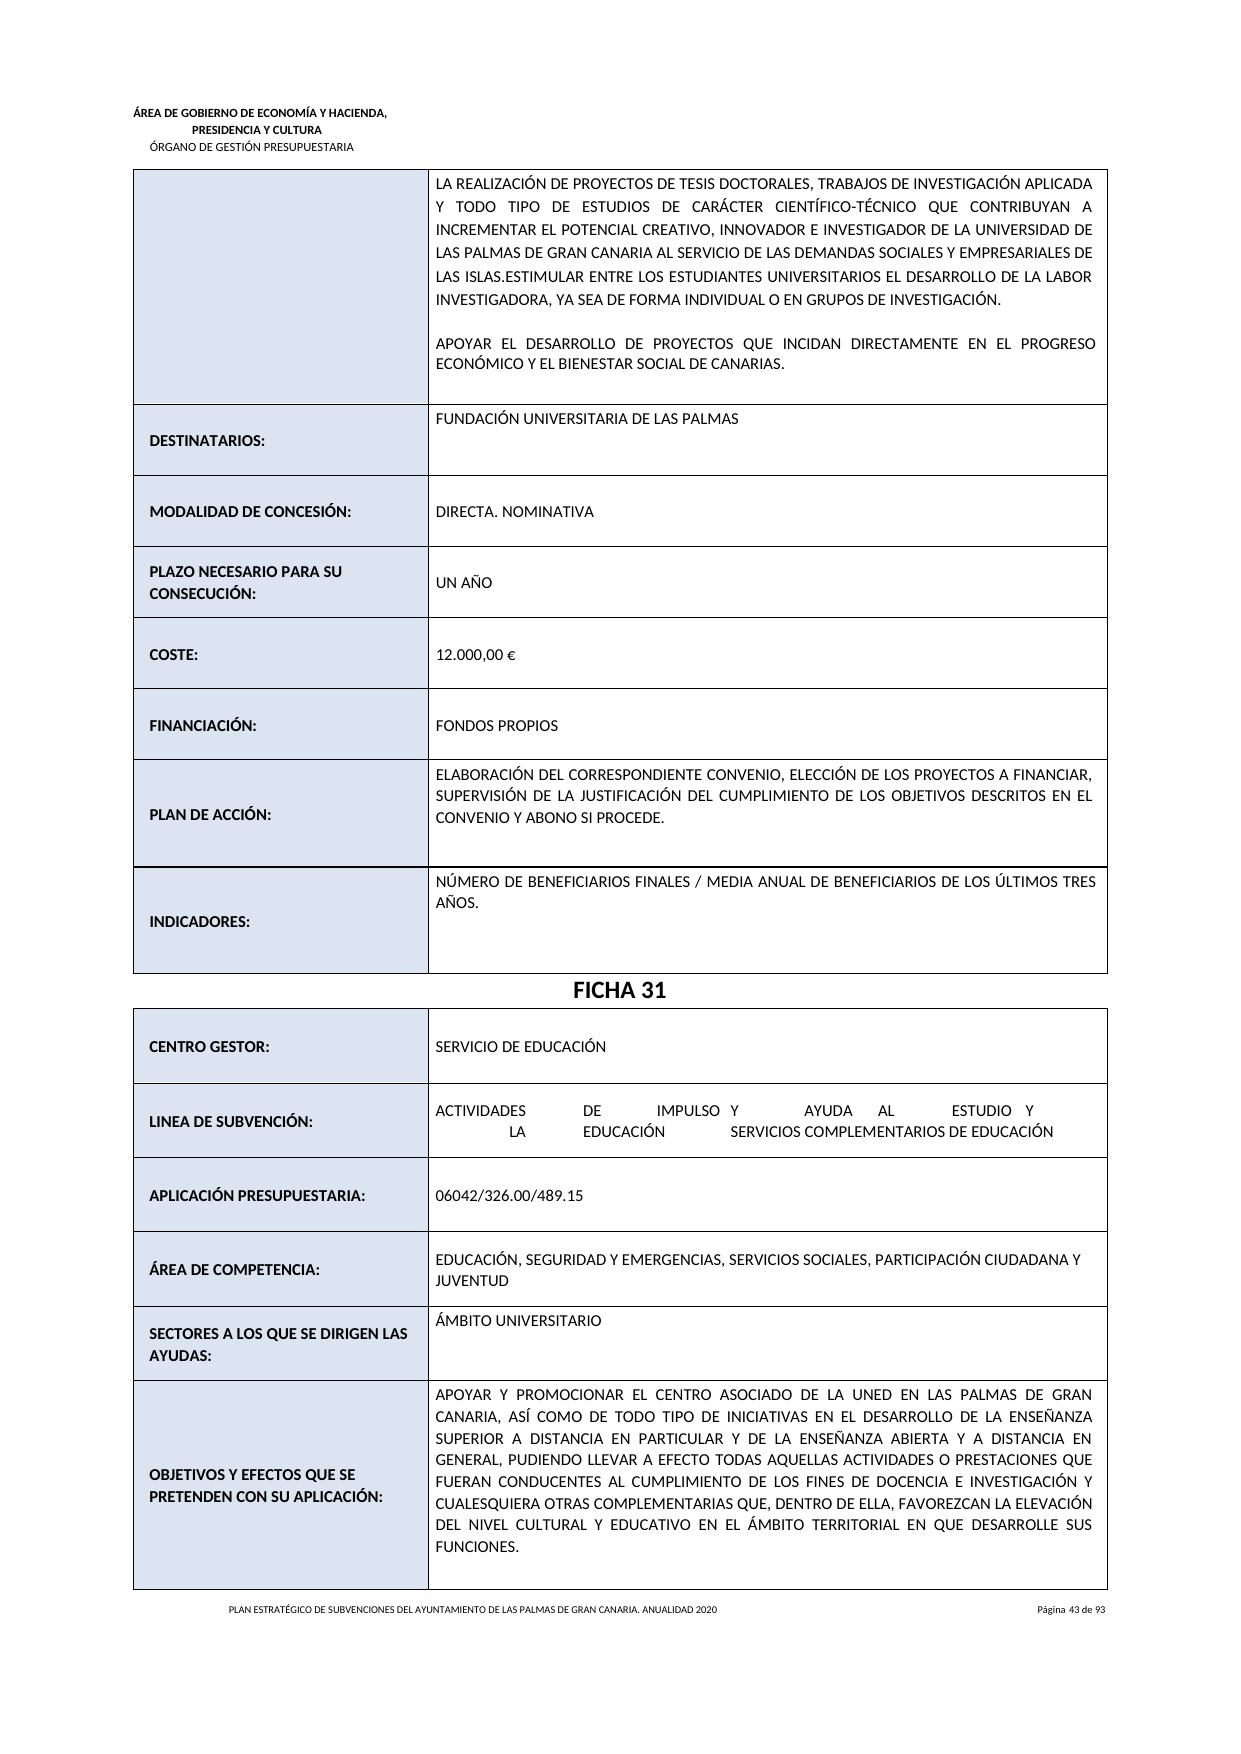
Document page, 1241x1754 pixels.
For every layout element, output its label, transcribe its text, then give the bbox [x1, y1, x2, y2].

table_cell FUNDACIÓN UNIVERSITARIA DE LAS PALMAS [429, 405, 1107, 475]
table_cell ELABORACIÓN DEL CORRESPONDIENTE CONVENIO, ELECCIÓN DE LOS PROYECTOS A FINANCIAR, SUPERVISIÓN DE LA JUSTIFICACIÓN DEL CUMPLIMIENTO DE LOS OBJETIVOS DESCRITOS EN EL CONVENIO Y ABONO SI PROCEDE. [429, 760, 1107, 866]
table_cell PLAN DE ACCIÓN: [134, 760, 428, 866]
table_cell FINANCIACIÓN: [134, 689, 428, 759]
table_cell ÁREA DE COMPETENCIA: [134, 1232, 428, 1306]
table_cell SECTORES A LOS QUE SE DIRIGEN LAS AYUDAS: [134, 1307, 428, 1380]
table_cell [134, 170, 428, 403]
table_cell MODALIDAD DE CONCESIÓN: [134, 476, 428, 546]
table_cell FONDOS PROPIOS [429, 689, 1107, 759]
table_header CENTRO GESTOR: [134, 1009, 428, 1082]
table_cell 06042/326.00/489.15 [429, 1158, 1107, 1231]
table_cell COSTE: [134, 618, 428, 688]
table_cell PLAZO NECESARIO PARA SU CONSECUCIÓN: [134, 547, 428, 617]
table_cell INDICADORES: [134, 868, 428, 973]
table_cell ACTIVIDADES DE IMPULSO Y AYUDA AL ESTUDIO Y LA EDUCACIÓN SERVICIOS COMPLEMENTARIOS DE EDUCACIÓN [429, 1084, 1107, 1157]
table_cell UN AÑO [429, 547, 1107, 617]
table_cell APLICACIÓN PRESUPUESTARIA: [134, 1158, 428, 1231]
table_cell LINEA DE SUBVENCIÓN: [134, 1084, 428, 1157]
table_cell LA REALIZACIÓN DE PROYECTOS DE TESIS DOCTORALES, TRABAJOS DE INVESTIGACIÓN APLICADA Y TODO TIPO DE ESTUDIOS DE CARÁCTER CIENTÍFICO-TÉCNICO QUE CONTRIBUYAN A INCREMENTAR EL POTENCIAL CREATIVO, INNOVADOR E INVESTIGADOR DE LA UNIVERSIDAD DE LAS PALMAS DE GRAN CANARIA AL SERVICIO DE LAS DEMANDAS SOCIALES Y EMPRESARIALES DE LAS ISLAS.ESTIMULAR ENTRE LOS ESTUDIANTES UNIVERSITARIOS EL DESARROLLO DE LA LABOR INVESTIGADORA, YA SEA DE FORMA INDIVIDUAL O EN GRUPOS DE INVESTIGACIÓN. APOYAR EL DESARROLLO DE PROYECTOS QUE INCIDAN DIRECTAMENTE EN EL PROGRESO ECONÓMICO Y EL BIENESTAR SOCIAL DE CANARIAS. [429, 170, 1107, 403]
table_cell OBJETIVOS Y EFECTOS QUE SE PRETENDEN CON SU APLICACIÓN: [134, 1381, 428, 1589]
table_cell APOYAR Y PROMOCIONAR EL CENTRO ASOCIADO DE LA UNED EN LAS PALMAS DE GRAN CANARIA, ASÍ COMO DE TODO TIPO DE INICIATIVAS EN EL DESARROLLO DE LA ENSEÑANZA SUPERIOR A DISTANCIA EN PARTICULAR Y DE LA ENSEÑANZA ABIERTA Y A DISTANCIA EN GENERAL, PUDIENDO LLEVAR A EFECTO TODAS AQUELLAS ACTIVIDADES O PRESTACIONES QUE FUERAN CONDUCENTES AL CUMPLIMIENTO DE LOS FINES DE DOCENCIA E INVESTIGACIÓN Y CUALESQUIERA OTRAS COMPLEMENTARIAS QUE, DENTRO DE ELLA, FAVOREZCAN LA ELEVACIÓN DEL NIVEL CULTURAL Y EDUCATIVO EN EL ÁMBITO TERRITORIAL EN QUE DESARROLLE SUS FUNCIONES. [429, 1381, 1107, 1589]
table_header SERVICIO DE EDUCACIÓN [429, 1009, 1107, 1082]
table_cell NÚMERO DE BENEFICIARIOS FINALES / MEDIA ANUAL DE BENEFICIARIOS DE LOS ÚLTIMOS TRES AÑOS. [429, 868, 1107, 973]
table_cell EDUCACIÓN, SEGURIDAD Y EMERGENCIAS, SERVICIOS SOCIALES, PARTICIPACIÓN CIUDADANA Y JUVENTUD [429, 1232, 1107, 1306]
text FICHA 31 [573, 974, 1108, 1005]
table_cell ÁMBITO UNIVERSITARIO [429, 1307, 1107, 1380]
table_cell DESTINATARIOS: [134, 405, 428, 475]
table_cell 12.000,00 € [429, 618, 1107, 688]
table_cell DIRECTA. NOMINATIVA [429, 476, 1107, 546]
